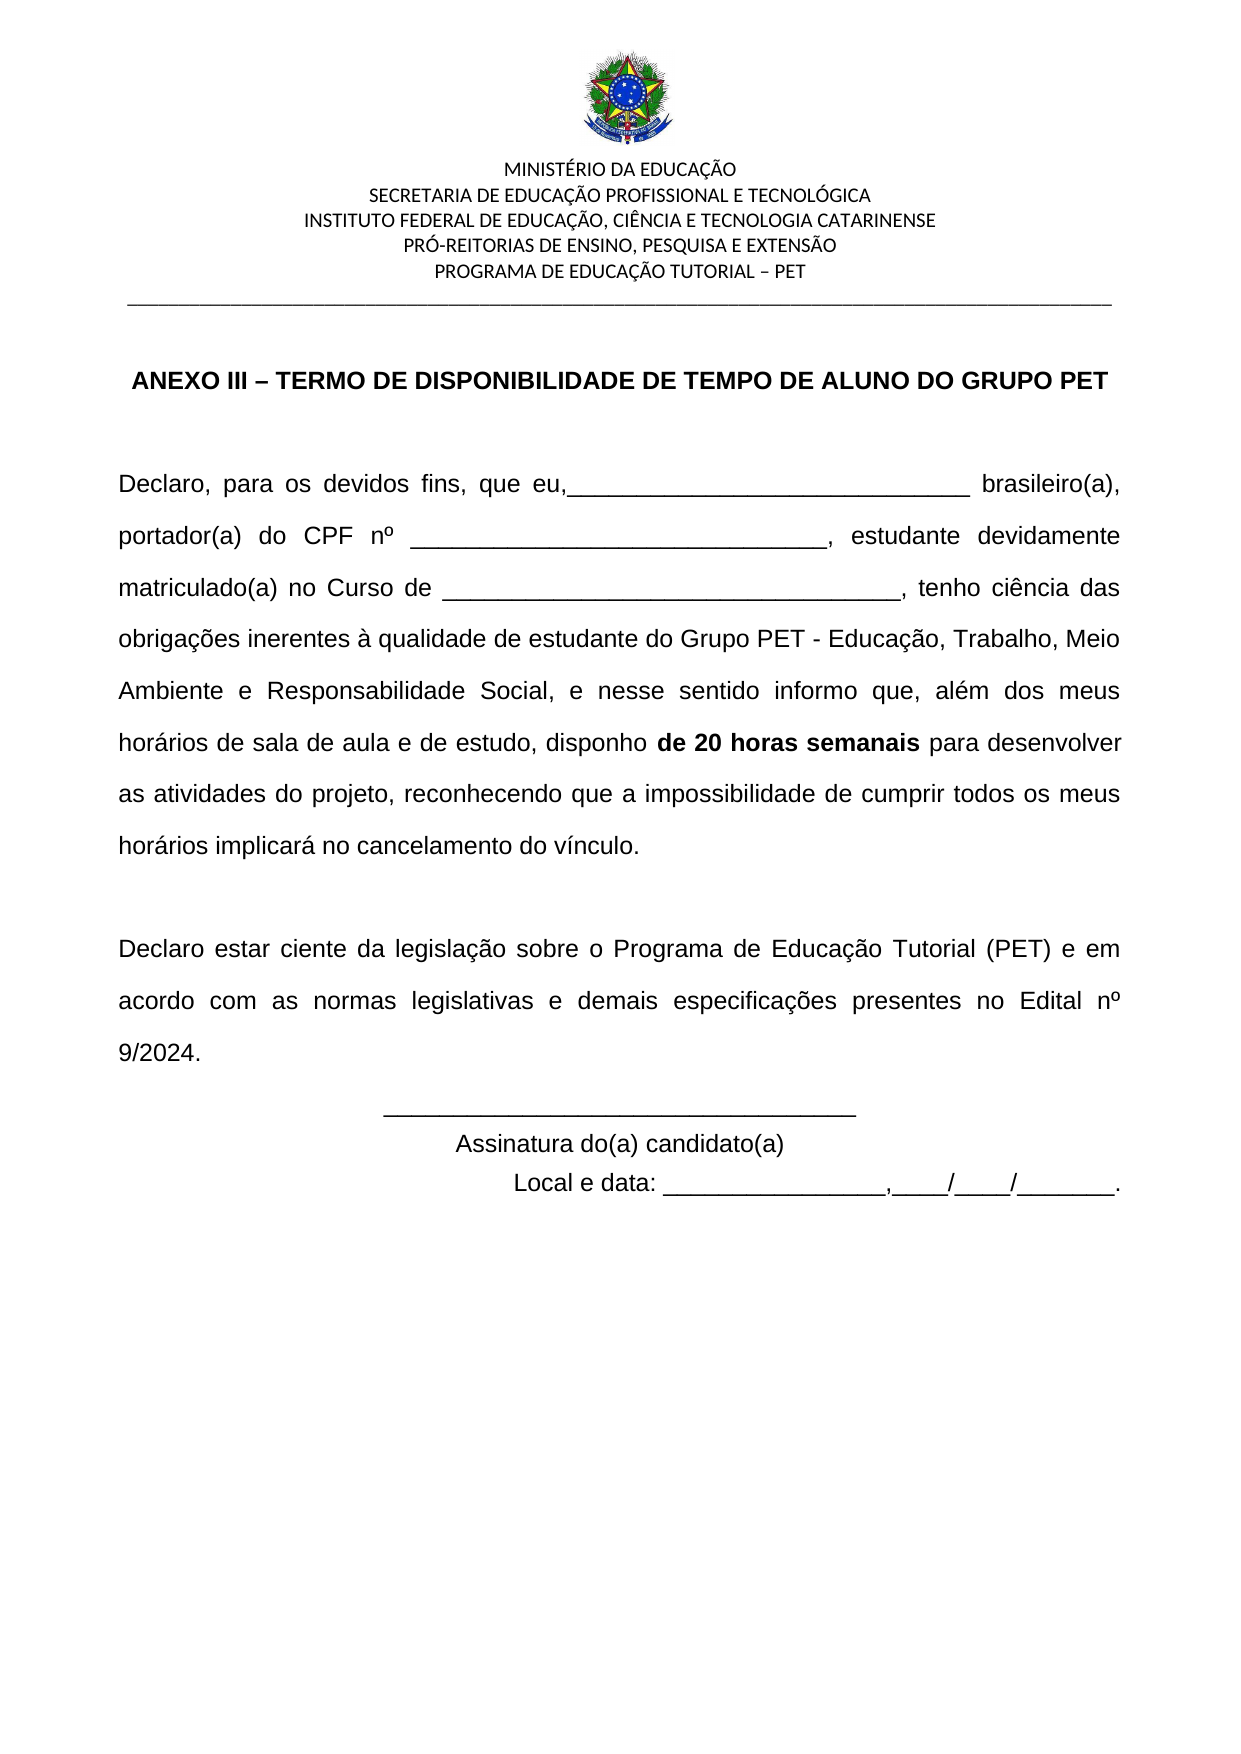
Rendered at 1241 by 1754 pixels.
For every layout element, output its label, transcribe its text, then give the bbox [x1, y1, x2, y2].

text ANEXO III – TERMO DE DISPONIBILIDADE DE TEMPO DE ALUNO DO GRUPO PET [118, 366, 1122, 395]
picture [579, 49, 675, 146]
text Declaro estar ciente da legislação sobre o Programa de Educação Tutorial (PET) e em acordo com as normas legislativas e demais especificações presentes no Edital nº 9/2024. [118, 934, 1122, 1066]
text Local e data: ________________,____/____/_______. [118, 1168, 1122, 1197]
text Assinatura do(a) candidato(a) [118, 1129, 1122, 1158]
text __________________________________ [118, 1089, 1122, 1118]
text Declaro, para os devidos fins, que eu,_____________________________ brasileiro(a), portador(a) do CPF nº ______________________________, estudante devidamente matriculado(a) no Curso de _________________________________, tenho ciência das obrigações inerentes à qualidade de estudante do Grupo PET - Educação, Trabalho, Meio Ambiente e Responsabilidade Social, e nesse sentido informo que, além dos meus horários de sala de aula e de estudo, disponho de 20 horas semanais para desenvolver as atividades do projeto, reconhecendo que a impossibilidade de cumprir todos os meus horários implicará no cancelamento do vínculo. [118, 469, 1122, 860]
